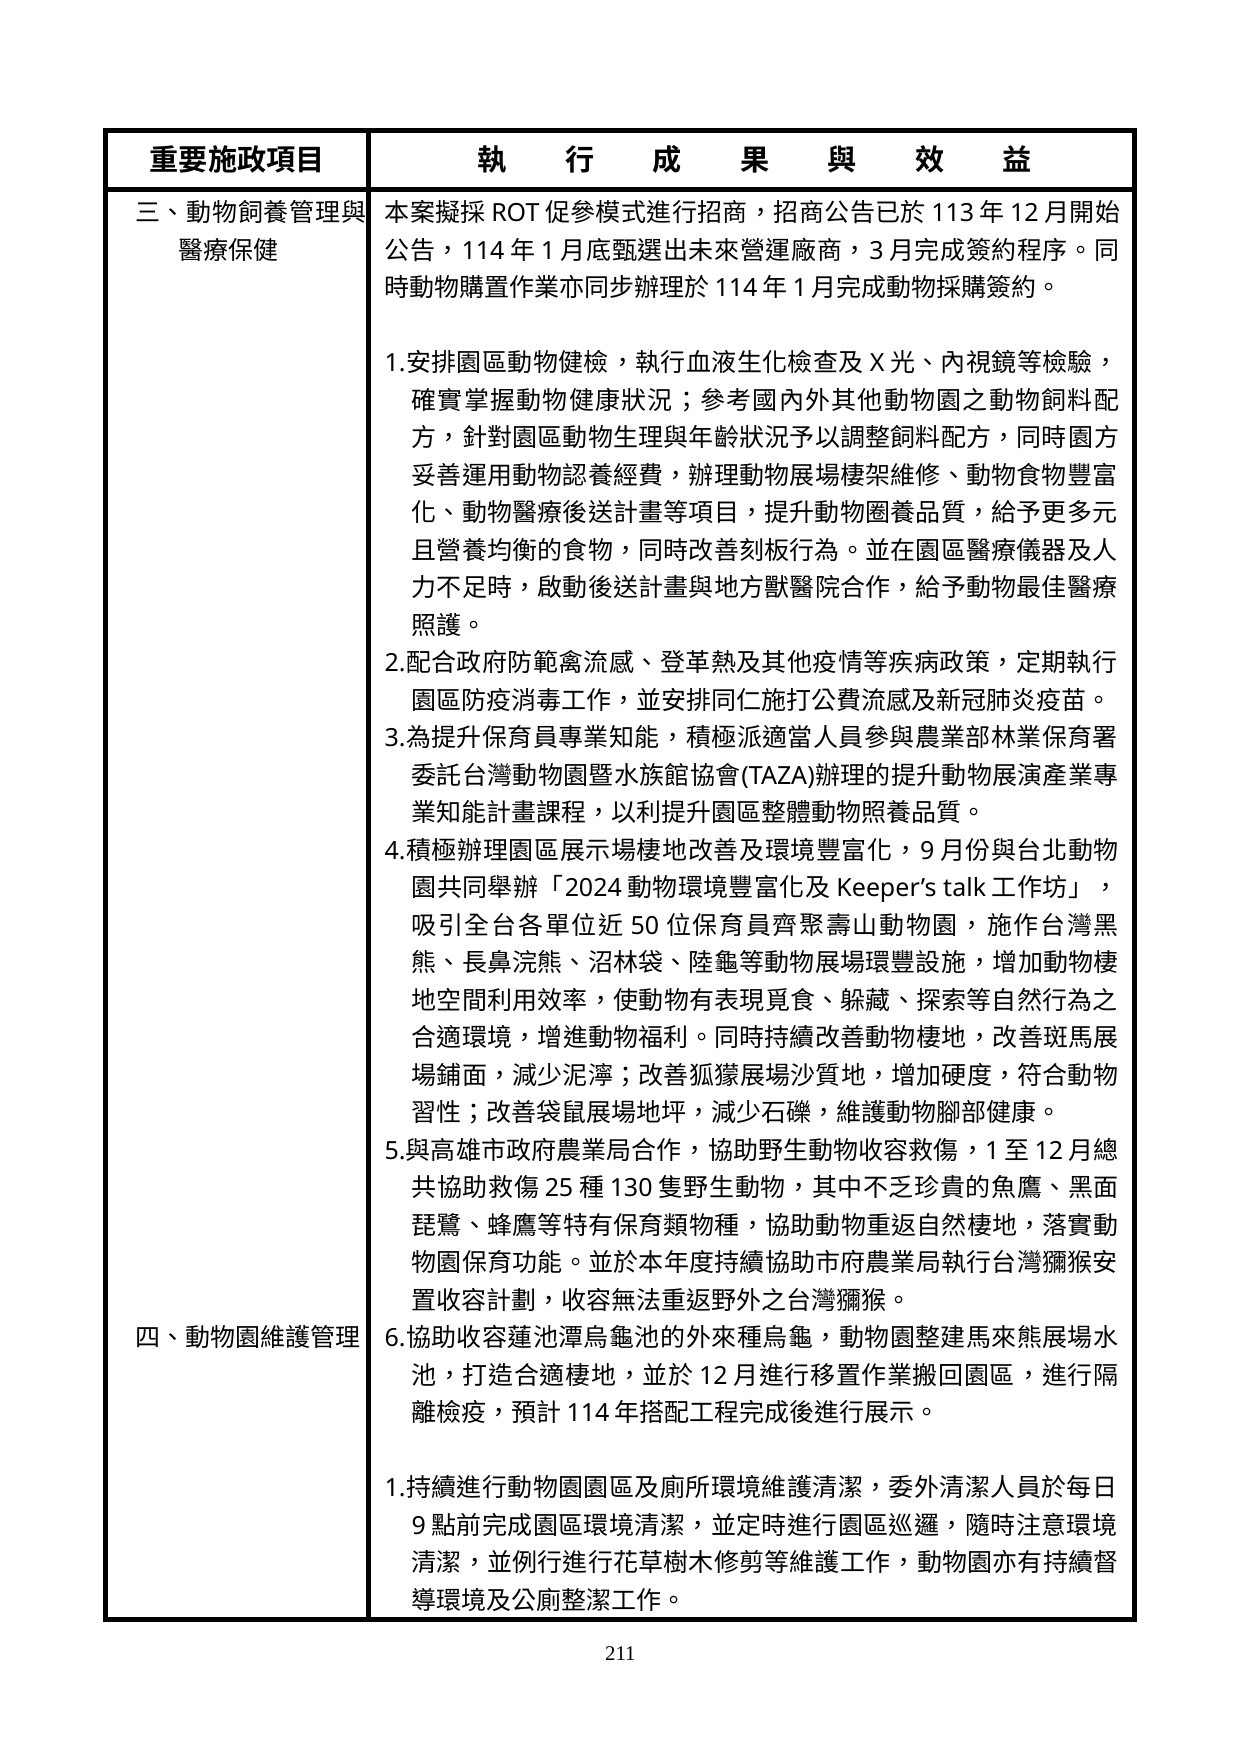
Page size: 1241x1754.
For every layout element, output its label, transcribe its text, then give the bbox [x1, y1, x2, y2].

table_header 執 行 成 果 與 效 益 [371, 133, 1132, 187]
table_cell 本案擬採ROT促參模式進行招商，招商公告已於113年12月開始公告，114年1月底甄選出未來營運廠商，3月完成簽約程序。同時動物購置作業亦同步辦理於114年1月完成動物採購簽約。 1.安排園區動物健檢，執行血液生化檢查及X光、內視鏡等檢驗，確實掌握動物健康狀況；參考國內外其他動物園之動物飼料配方，針對園區動物生理與年齡狀況予以調整飼料配方，同時園方妥善運用動物認養經費，辦理動物展場棲架維修、動物食物豐富化、動物醫療後送計畫等項目，提升動物圈養品質，給予更多元且營養均衡的食物，同時改善刻板行為。並在園區醫療儀器及人力不足時，啟動後送計畫與地方獸醫院合作，給予動物最佳醫療照護。 2.配合政府防範禽流感、登革熱及其他疫情等疾病政策，定期執行園區防疫消毒工作，並安排同仁施打公費流感及新冠肺炎疫苗。 3.為提升保育員專業知能，積極派適當人員參與農業部林業保育署委託台灣動物園暨水族館協會(TAZA)辦理的提升動物展演產業專業知能計畫課程，以利提升園區整體動物照養品質。 4.積極辦理園區展示場棲地改善及環境豐富化，9月份與台北動物園共同舉辦「2024動物環境豐富化及Keeper’s talk工作坊」，吸引全台各單位近50位保育員齊聚壽山動物園，施作台灣黑熊、長鼻浣熊、沼林袋、陸龜等動物展場環豐設施，增加動物棲地空間利用效率，使動物有表現覓食、躲藏、探索等自然行為之合適環境，增進動物福利。同時持續改善動物棲地，改善斑馬展場鋪面，減少泥濘；改善狐獴展場沙質地，增加硬度，符合動物習性；改善袋鼠展場地坪，減少石礫，維護動物腳部健康。 5.與高雄市政府農業局合作，協助野生動物收容救傷，1至12月總共協助救傷25種130隻野生動物，其中不乏珍貴的魚鷹、黑面琵鷺、蜂鷹等特有保育類物種，協助動物重返自然棲地，落實動物園保育功能。並於本年度持續協助市府農業局執行台灣獼猴安置收容計劃，收容無法重返野外之台灣獼猴。 6.協助收容蓮池潭烏龜池的外來種烏龜，動物園整建馬來熊展場水池，打造合適棲地，並於12月進行移置作業搬回園區，進行隔離檢疫，預計114年搭配工程完成後進行展示。 1.持續進行動物園園區及廁所環境維護清潔，委外清潔人員於每日9點前完成園區環境清潔，並定時進行園區巡邏，隨時注意環境清潔，並例行進行花草樹木修剪等維護工作，動物園亦有持續督導環境及公廁整潔工作。 [371, 192, 1132, 1617]
table_header 重要施政項目 [108, 133, 366, 187]
table_cell 三、動物飼養管理與醫療保健 四、動物園維護管理 [108, 192, 366, 1617]
